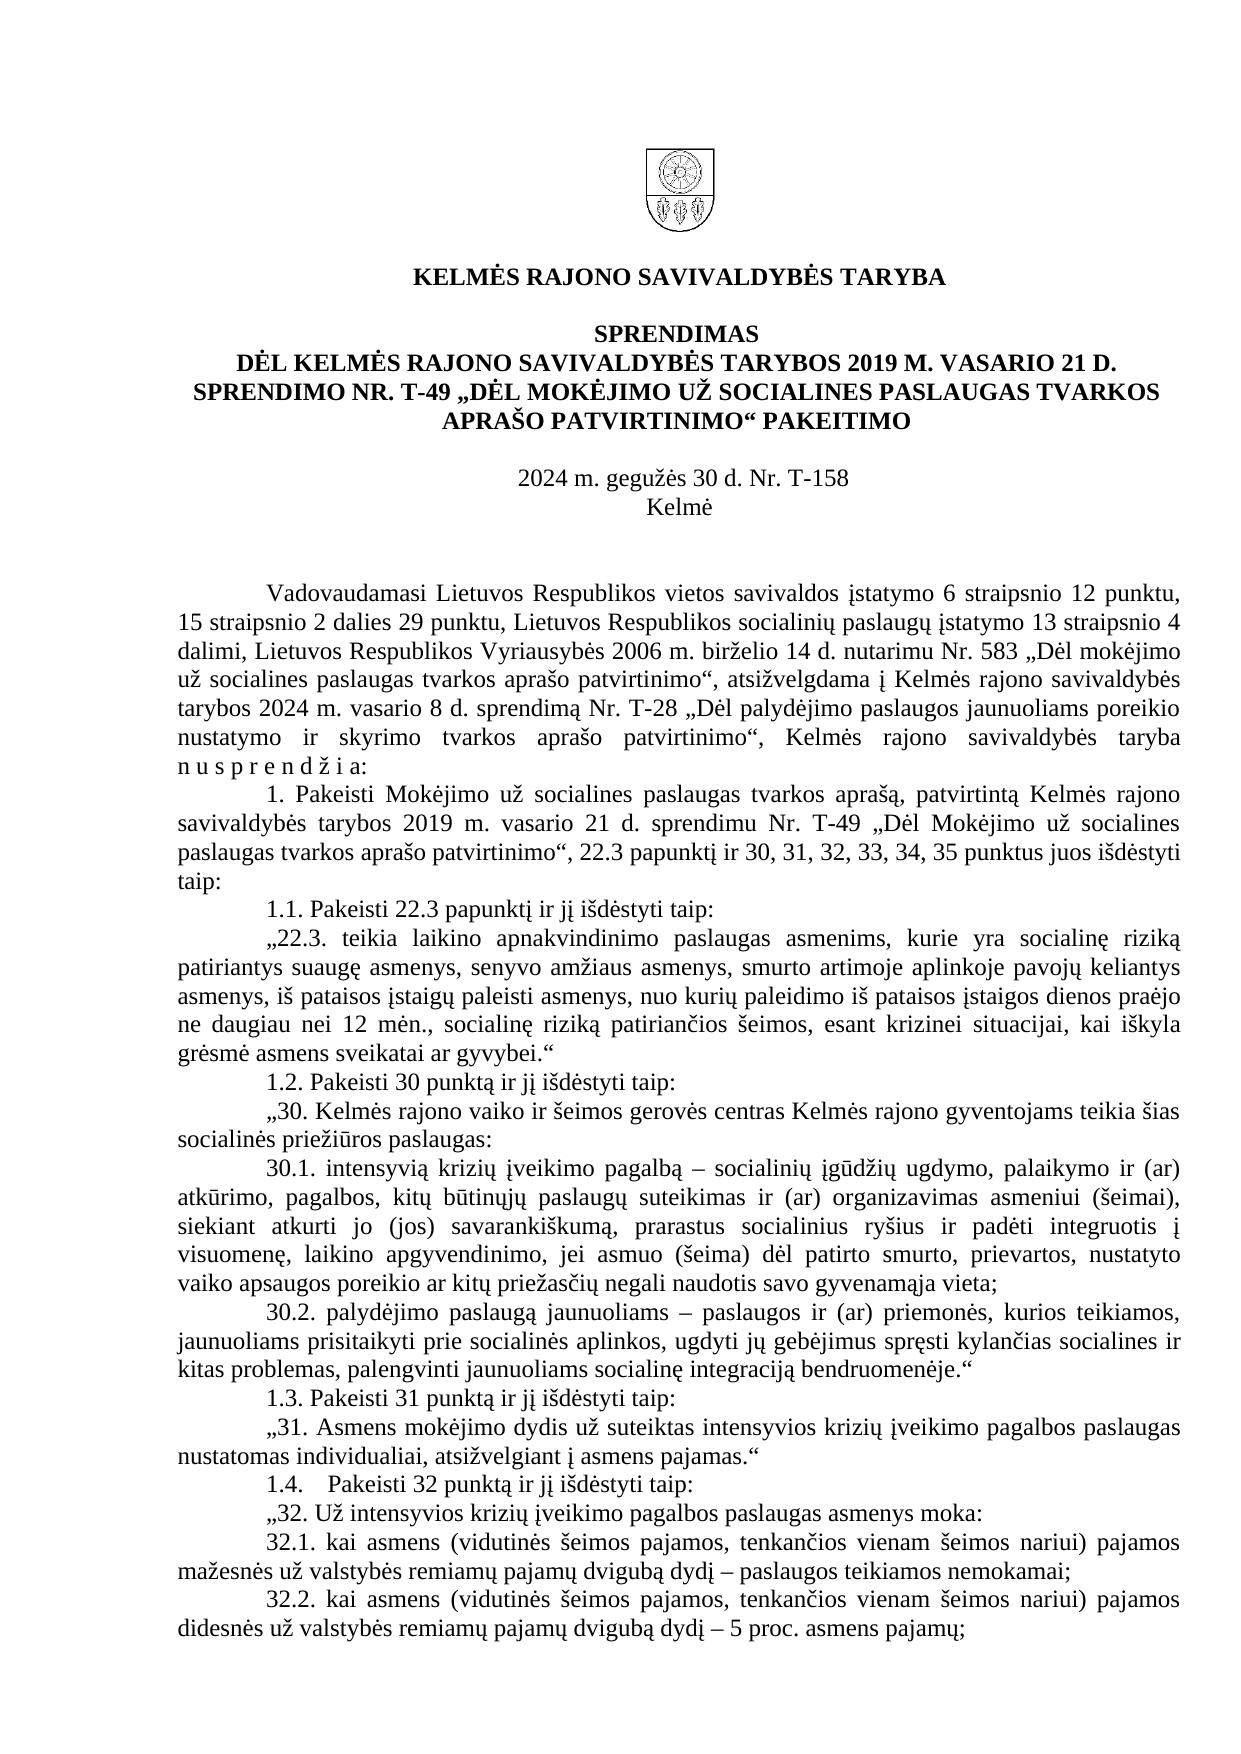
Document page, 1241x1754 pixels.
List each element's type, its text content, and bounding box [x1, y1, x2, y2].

text 32.1. kai asmens (vidutinės šeimos pajamos, tenkančios vienam šeimos nariui) pajamos mažesnės už valstybės remiamų pajamų dvigubą dydį – paslaugos teikiamos nemokamai; [177, 1527, 1181, 1584]
text 1. Pakeisti Mokėjimo už socialines paslaugas tvarkos aprašą, patvirtintą Kelmės rajono savivaldybės tarybos 2019 m. vasario 21 d. sprendimu Nr. T-49 „Dėl Mokėjimo už socialines paslaugas tvarkos aprašo patvirtinimo“, 22.3 papunktį ir 30, 31, 32, 33, 34, 35 punktus juos išdėstyti taip: [177, 779, 1181, 894]
text 2024 m. gegužės 30 d. Nr. T-158 [185, 463, 1181, 492]
text 30.2. palydėjimo paslaugą jaunuoliams – paslaugos ir (ar) priemonės, kurios teikiamos, jaunuoliams prisitaikyti prie socialinės aplinkos, ugdyti jų gebėjimus spręsti kylančias socialines ir kitas problemas, palengvinti jaunuoliams socialinę integraciją bendruomenėje.“ [177, 1297, 1181, 1383]
text 30.1. intensyvią krizių įveikimo pagalbą – socialinių įgūdžių ugdymo, palaikymo ir (ar) atkūrimo, pagalbos, kitų būtinųjų paslaugų suteikimas ir (ar) organizavimas asmeniui (šeimai), siekiant atkurti jo (jos) savarankiškumą, prarastus socialinius ryšius ir padėti integruotis į visuomenę, laikino apgyvendinimo, jei asmuo (šeima) dėl patirto smurto, prievartos, nustatyto vaiko apsaugos poreikio ar kitų priežasčių negali naudotis savo gyvenamąja vieta; [177, 1153, 1181, 1297]
text 1.4. Pakeisti 32 punktą ir jį išdėstyti taip: [177, 1469, 1181, 1498]
text Vadovaudamasi Lietuvos Respublikos vietos savivaldos įstatymo 6 straipsnio 12 punktu, 15 straipsnio 2 dalies 29 punktu, Lietuvos Respublikos socialinių paslaugų įstatymo 13 straipsnio 4 dalimi, Lietuvos Respublikos Vyriausybės 2006 m. birželio 14 d. nutarimu Nr. 583 „Dėl mokėjimo už socialines paslaugas tvarkos aprašo patvirtinimo“, atsižvelgdama į Kelmės rajono savivaldybės tarybos 2024 m. vasario 8 d. sprendimą Nr. T-28 „Dėl palydėjimo paslaugos jaunuoliams poreikio nustatymo ir skyrimo tvarkos aprašo patvirtinimo“, Kelmės rajono savivaldybės taryba nusprendžia: [177, 578, 1181, 779]
text 1.2. Pakeisti 30 punktą ir jį išdėstyti taip: [177, 1067, 1181, 1096]
text „30. Kelmės rajono vaiko ir šeimos gerovės centras Kelmės rajono gyventojams teikia šias socialinės priežiūros paslaugas: [177, 1096, 1181, 1153]
text DĖL KELMĖS RAJONO SAVIVALDYBĖS TARYBOS 2019 M. VASARIO 21 D. SPRENDIMO NR. T-49 „DĖL MOKĖJIMO UŽ SOCIALINES PASLAUGAS TVARKOS APRAŠO PATVIRTINIMO“ PAKEITIMO [177, 348, 1176, 434]
text Kelmė [177, 492, 1181, 521]
text KELMĖS RAJONO SAVIVALDYBĖS TARYBA [177, 262, 1181, 291]
text 1.1. Pakeisti 22.3 papunktį ir jį išdėstyti taip: [177, 894, 1181, 923]
text SPRENDIMAS [177, 319, 1176, 348]
text „31. Asmens mokėjimo dydis už suteiktas intensyvios krizių įveikimo pagalbos paslaugas nustatomas individualiai, atsižvelgiant į asmens pajamas.“ [177, 1412, 1181, 1469]
text 1.3. Pakeisti 31 punktą ir jį išdėstyti taip: [177, 1383, 1181, 1412]
text „22.3. teikia laikino apnakvindinimo paslaugas asmenims, kurie yra socialinę riziką patiriantys suaugę asmenys, senyvo amžiaus asmenys, smurto artimoje aplinkoje pavojų keliantys asmenys, iš pataisos įstaigų paleisti asmenys, nuo kurių paleidimo iš pataisos įstaigos dienos praėjo ne daugiau nei 12 mėn., socialinę riziką patiriančios šeimos, esant krizinei situacijai, kai iškyla grėsmė asmens sveikatai ar gyvybei.“ [177, 923, 1181, 1067]
text 32.2. kai asmens (vidutinės šeimos pajamos, tenkančios vienam šeimos nariui) pajamos didesnės už valstybės remiamų pajamų dvigubą dydį – 5 proc. asmens pajamų; [177, 1584, 1181, 1642]
text „32. Už intensyvios krizių įveikimo pagalbos paslaugas asmenys moka: [177, 1498, 1181, 1527]
